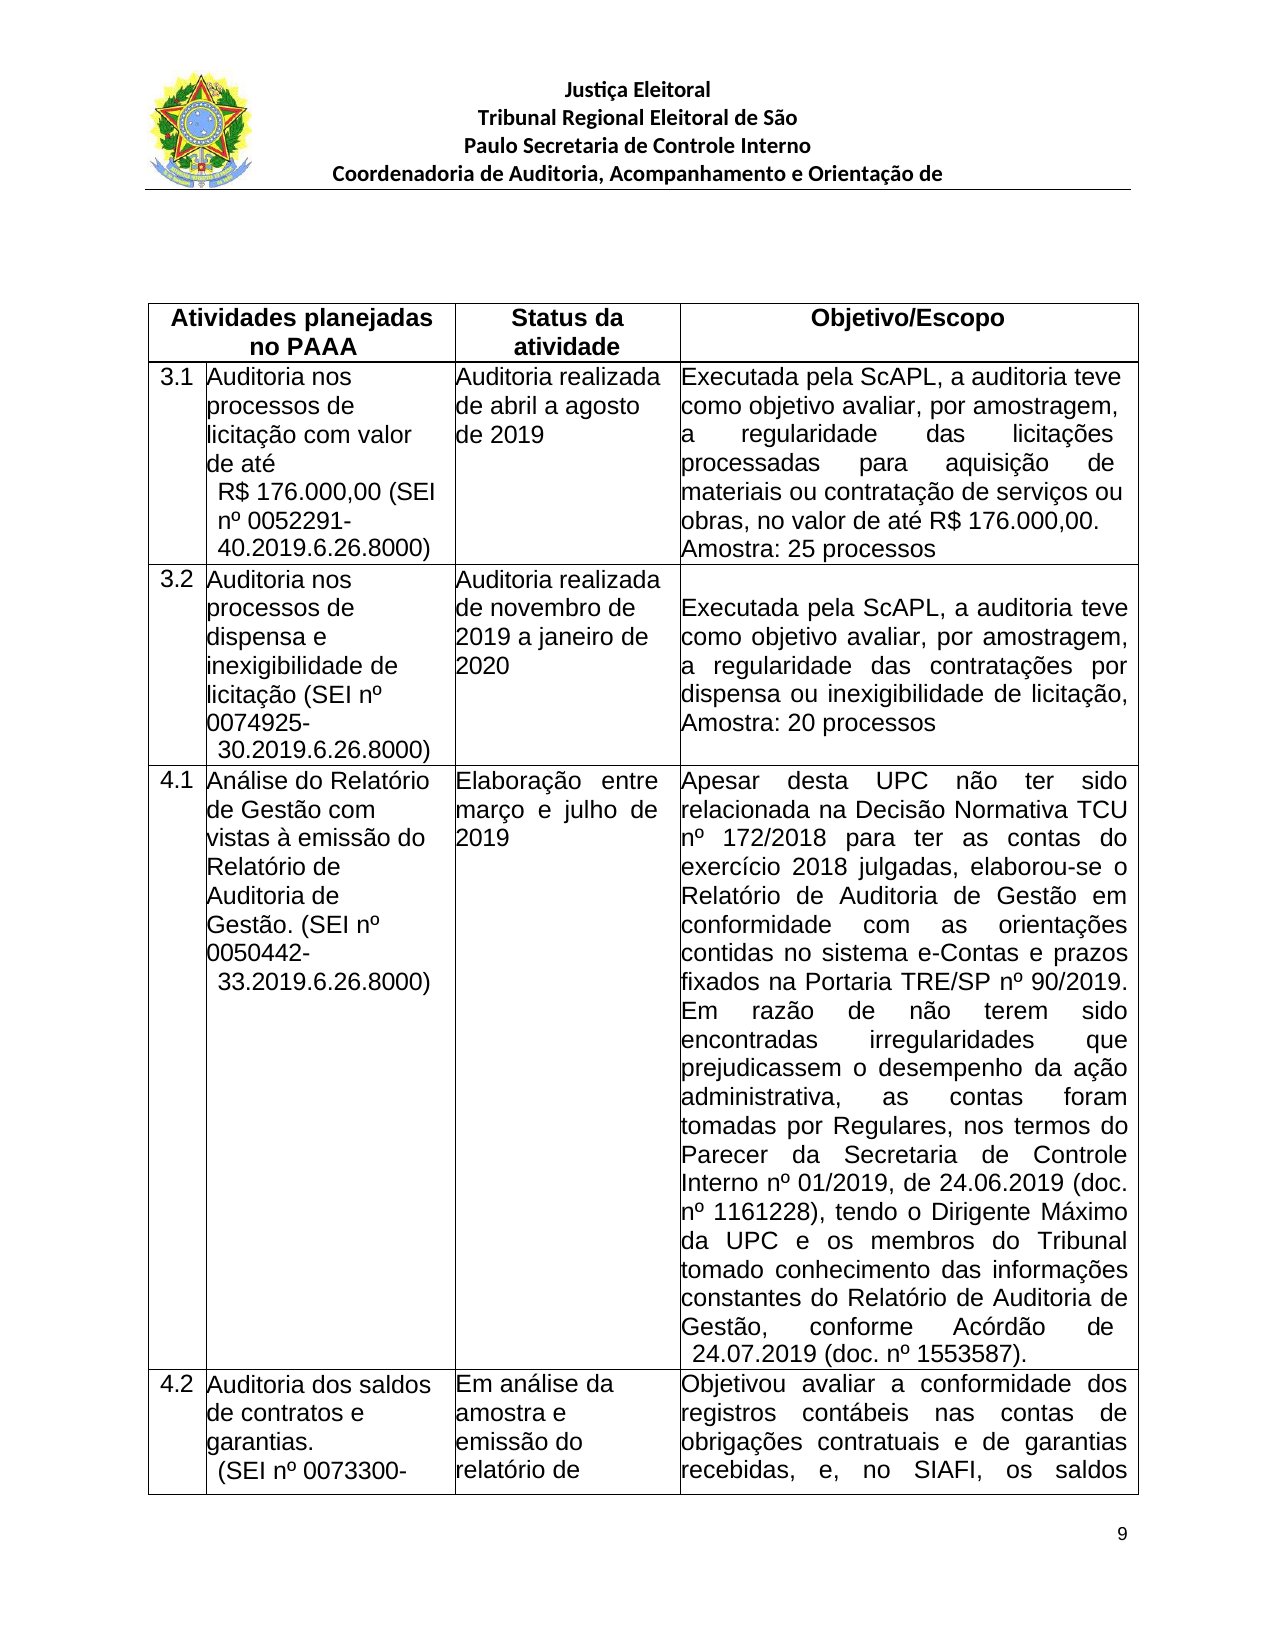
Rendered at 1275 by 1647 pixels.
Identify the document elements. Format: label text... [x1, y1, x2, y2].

table_cell Executada pela ScAPL, a auditoria teve como objetivo avaliar, por amostragem, a regularidade das contratações por dispensa ou inexigibilidade de licitação, Amostra: 20 processos [681, 565, 1138, 765]
table_header Status da atividade [456, 304, 680, 361]
table_cell 3.2 [149, 565, 206, 765]
table_cell Apesar desta UPC não ter sido relacionada na Decisão Normativa TCU nº 172/2018 para ter as contas do exercício 2018 julgadas, elaborou-se o Relatório de Auditoria de Gestão em conformidade com as orientações contidas no sistema e-Contas e prazos fixados na Portaria TRE/SP nº 90/2019. Em razão de não terem sido encontradas irregularidades que prejudicassem o desempenho da ação administrativa, as contas foram tomadas por Regulares, nos termos do Parecer da Secretaria de Controle Interno nº 01/2019, de 24.06.2019 (doc. nº 1161228), tendo o Dirigente Máximo da UPC e os membros do Tribunal tomado conhecimento das informações constantes do Relatório de Auditoria de Gestão, conforme Acórdão de 24.07.2019 (doc. nº 1553587). [681, 766, 1138, 1368]
table_cell 4.1 [149, 766, 206, 1368]
table_cell Auditoria dos saldos de contratos e garantias. (SEI nº 0073300- [207, 1370, 455, 1493]
table_header Objetivo/Escopo [681, 304, 1138, 361]
picture [147, 70, 252, 188]
table_cell 4.2 [149, 1370, 206, 1493]
table_cell Auditoria realizada de novembro de 2019 a janeiro de 2020 [456, 565, 680, 765]
table_cell Auditoria nos processos de dispensa e inexigibilidade de licitação (SEI nº 0074925- 30.2019.6.26.8000) [207, 565, 455, 765]
table_header Atividades planejadas no PAAA [149, 304, 455, 361]
table_cell 3.1 [149, 363, 206, 564]
table_cell Análise do Relatório de Gestão com vistas à emissão do Relatório de Auditoria de Gestão. (SEI nº 0050442- 33.2019.6.26.8000) [207, 766, 455, 1368]
table_cell Auditoria realizada de abril a agosto de 2019 [456, 363, 680, 564]
table_cell Objetivou avaliar a conformidade dos registros contábeis nas contas de obrigações contratuais e de garantias recebidas, e, no SIAFI, os saldos [681, 1370, 1138, 1493]
table_cell Auditoria nos processos de licitação com valor de até R$ 176.000,00 (SEI nº 0052291- 40.2019.6.26.8000) [207, 363, 455, 564]
table_cell Executada pela ScAPL, a auditoria teve como objetivo avaliar, por amostragem, a regularidade das licitações processadas para aquisição de materiais ou contratação de serviços ou obras, no valor de até R$ 176.000,00. Amostra: 25 processos [681, 363, 1138, 564]
table_cell Em análise da amostra e emissão do relatório de [456, 1370, 680, 1493]
table_cell Elaboração entre março e julho de 2019 [456, 766, 680, 1368]
